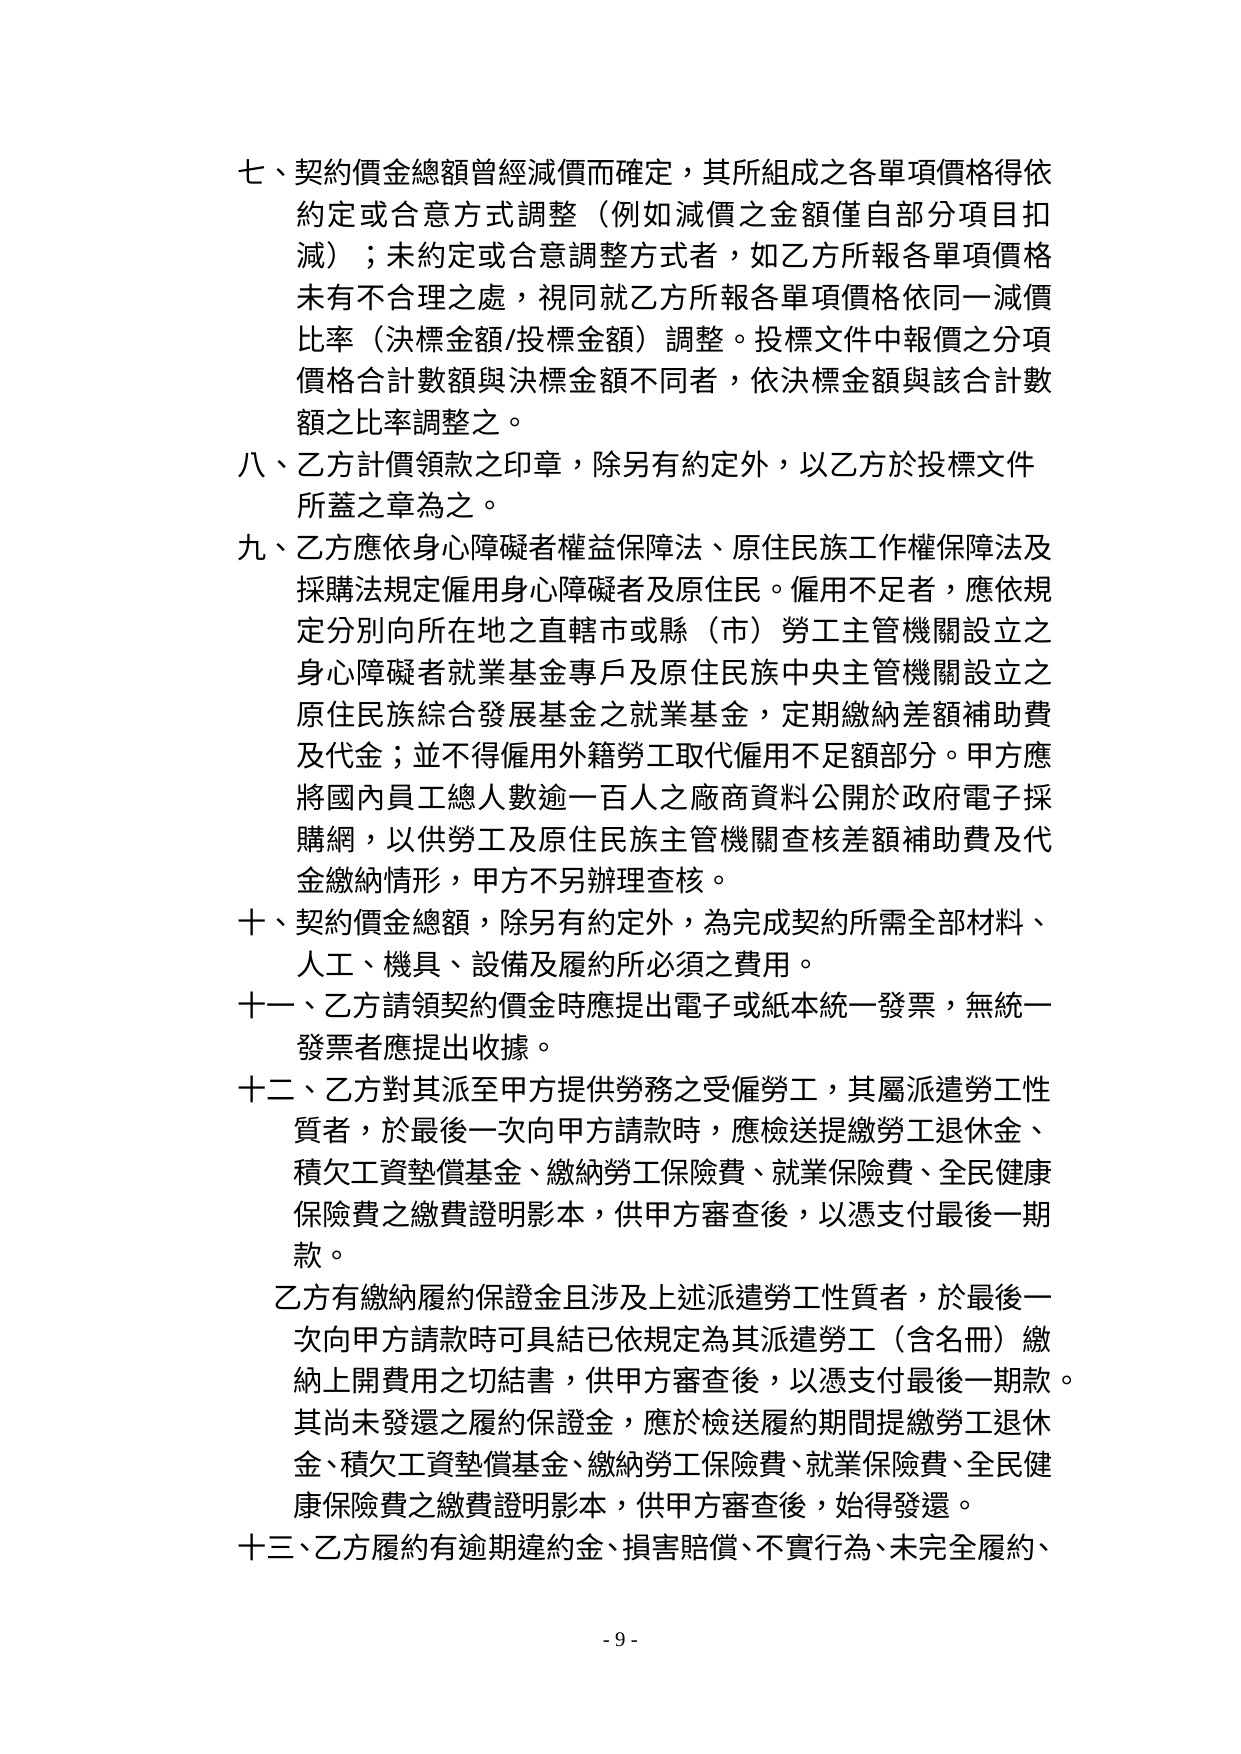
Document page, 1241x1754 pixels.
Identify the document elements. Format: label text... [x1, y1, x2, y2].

text 十一、乙方請領契約價金時應提出電子或紙本統一發票，無統一發票者應提出收據。 [237, 983, 1053, 1067]
text 七、契約價金總額曾經減價而確定，其所組成之各單項價格得依約定或合意方式調整（例如減價之金額僅自部分項目扣減）；未約定或合意調整方式者，如乙方所報各單項價格未有不合理之處，視同就乙方所報各單項價格依同一減價比率（決標金額/投標金額）調整。投標文件中報價之分項價格合計數額與決標金額不同者，依決標金額與該合計數額之比率調整之。 [237, 150, 1053, 442]
text 八、乙方計價領款之印章，除另有約定外，以乙方於投標文件所蓋之章為之。 [237, 442, 1053, 525]
text 九、乙方應依身心障礙者權益保障法、原住民族工作權保障法及採購法規定僱用身心障礙者及原住民。僱用不足者，應依規定分別向所在地之直轄市或縣（市）勞工主管機關設立之身心障礙者就業基金專戶及原住民族中央主管機關設立之原住民族綜合發展基金之就業基金，定期繳納差額補助費及代金；並不得僱用外籍勞工取代僱用不足額部分。甲方應將國內員工總人數逾一百人之廠商資料公開於政府電子採購網，以供勞工及原住民族主管機關查核差額補助費及代金繳納情形，甲方不另辦理查核。 [237, 525, 1053, 900]
text 十、契約價金總額，除另有約定外，為完成契約所需全部材料、人工、機具、設備及履約所必須之費用。 [237, 900, 1053, 983]
text 十三、乙方履約有逾期違約金、損害賠償、不實行為、未完全履約、不符契約規定、溢領價金或減少履約事項等情形時，甲方得自應付價金中扣抵；其有不足者，得通知乙方給付。有履約保證金者，並得自履約保證金扣抵。 [237, 1525, 1053, 1567]
text 十二、乙方對其派至甲方提供勞務之受僱勞工，其屬派遣勞工性質者，於最後一次向甲方請款時，應檢送提繳勞工退休金、積欠工資墊償基金、繳納勞工保險費、就業保險費、全民健康保險費之繳費證明影本，供甲方審查後，以憑支付最後一期款。 [237, 1067, 1053, 1275]
text 乙方有繳納履約保證金且涉及上述派遣勞工性質者，於最後一次向甲方請款時可具結已依規定為其派遣勞工（含名冊）繳納上開費用之切結書，供甲方審查後，以憑支付最後一期款。其尚未發還之履約保證金，應於檢送履約期間提繳勞工退休金、積欠工資墊償基金、繳納勞工保險費、就業保險費、全民健康保險費之繳費證明影本，供甲方審查後，始得發還。 [237, 1275, 1053, 1525]
